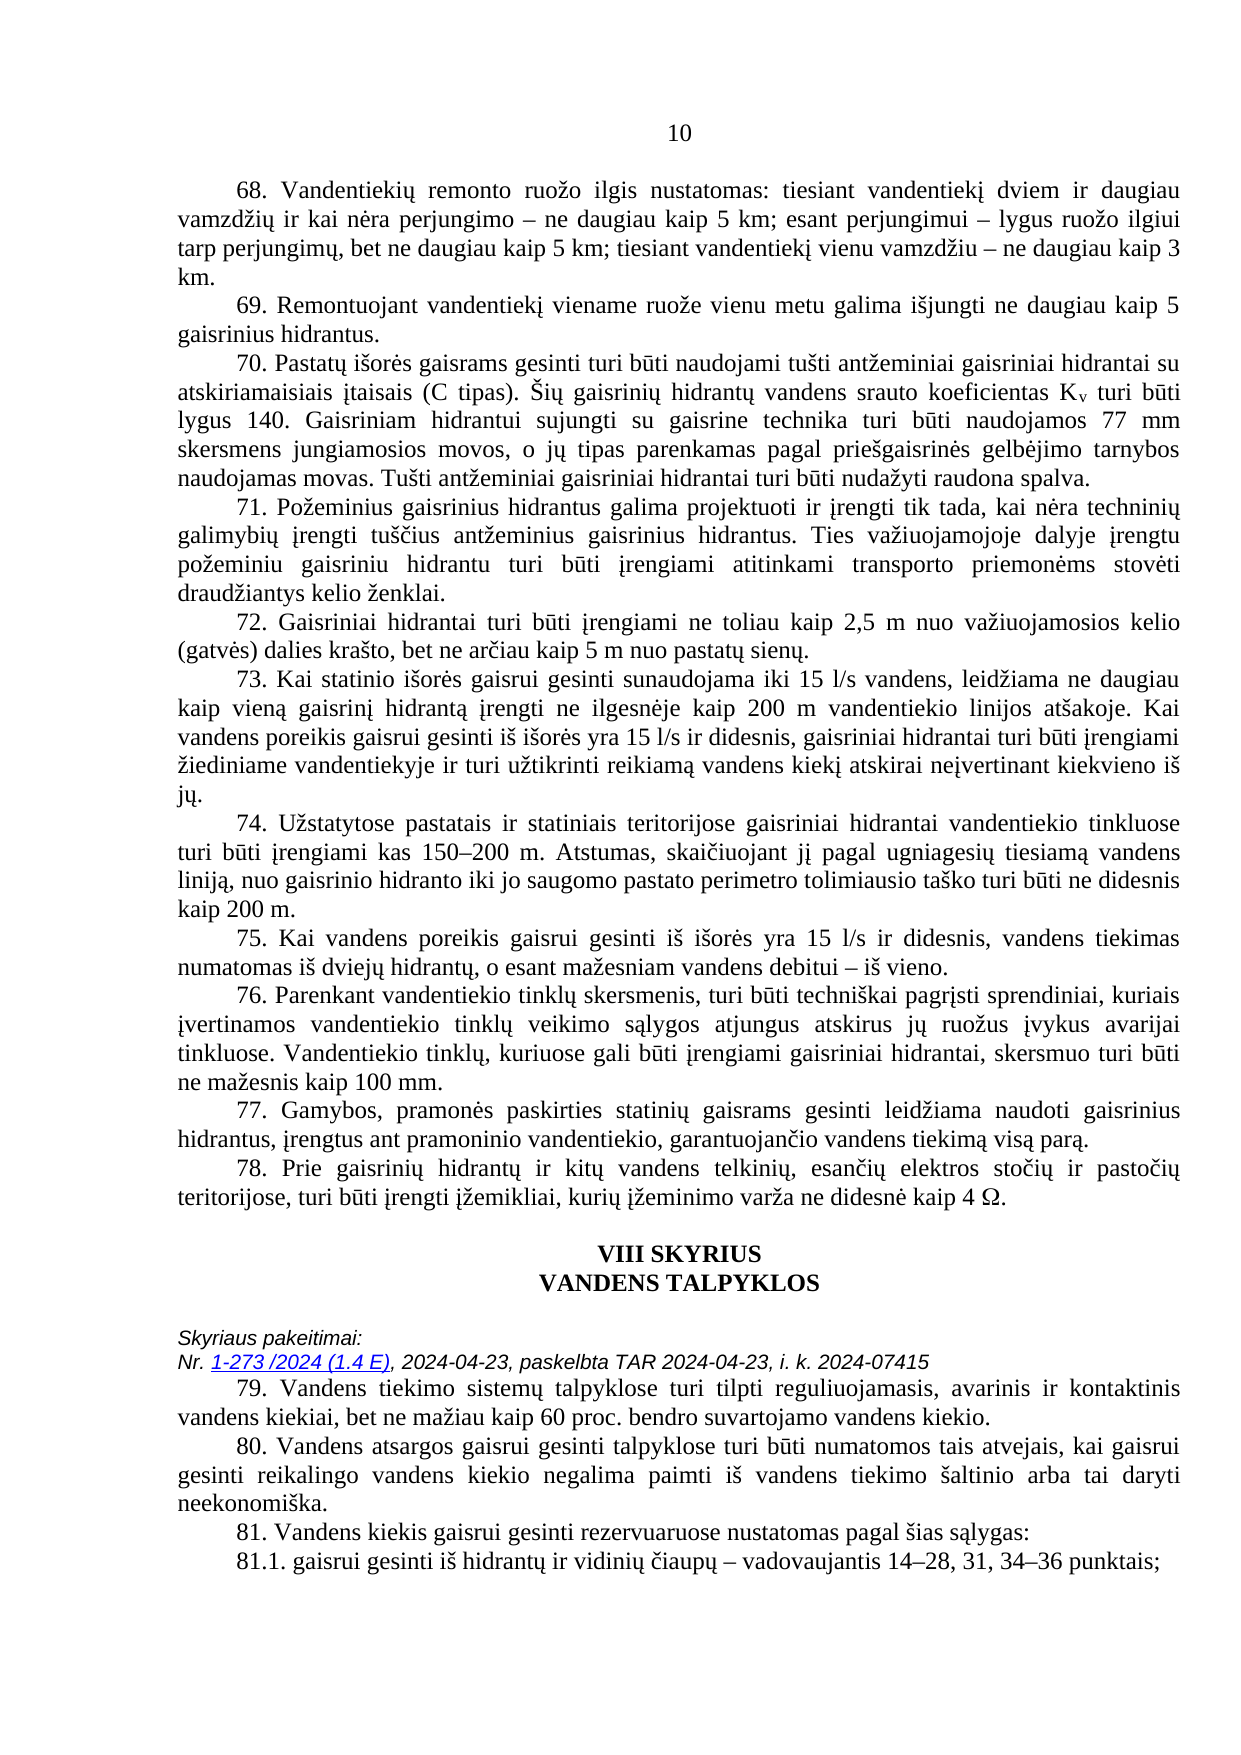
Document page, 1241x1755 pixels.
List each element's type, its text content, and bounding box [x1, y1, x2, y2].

text Nr. 1-273 /2024 (1.4 E), 2024-04-23, paskelbta TAR 2024-04-23, i. k. 2024-07415 [177, 1349, 1181, 1373]
text 74. Užstatytose pastatais ir statiniais teritorijose gaisriniai hidrantai vandentiekio tinkluose turi būti įrengiami kas 150–200 m. Atstumas, skaičiuojant jį pagal ugniagesių tiesiamą vandens liniją, nuo gaisrinio hidranto iki jo saugomo pastato perimetro tolimiausio taško turi būti ne didesnis kaip 200 m. [177, 808, 1181, 923]
text VIII SKYRIUS [177, 1239, 1181, 1268]
text 72. Gaisriniai hidrantai turi būti įrengiami ne toliau kaip 2,5 m nuo važiuojamosios kelio (gatvės) dalies krašto, bet ne arčiau kaip 5 m nuo pastatų sienų. [177, 607, 1181, 664]
text 79. Vandens tiekimo sistemų talpyklose turi tilpti reguliuojamasis, avarinis ir kontaktinis vandens kiekiai, bet ne mažiau kaip 60 proc. bendro suvartojamo vandens kiekio. [177, 1373, 1181, 1431]
text 69. Remontuojant vandentiekį viename ruože vienu metu galima išjungti ne daugiau kaip 5 gaisrinius hidrantus. [177, 291, 1181, 348]
text 76. Parenkant vandentiekio tinklų skersmenis, turi būti techniškai pagrįsti sprendiniai, kuriais įvertinamos vandentiekio tinklų veikimo sąlygos atjungus atskirus jų ruožus įvykus avarijai tinkluose. Vandentiekio tinklų, kuriuose gali būti įrengiami gaisriniai hidrantai, skersmuo turi būti ne mažesnis kaip 100 mm. [177, 981, 1181, 1096]
text 75. Kai vandens poreikis gaisrui gesinti iš išorės yra 15 l/s ir didesnis, vandens tiekimas numatomas iš dviejų hidrantų, o esant mažesniam vandens debitui – iš vieno. [177, 923, 1181, 981]
text 71. Požeminius gaisrinius hidrantus galima projektuoti ir įrengti tik tada, kai nėra techninių galimybių įrengti tuščius antžeminius gaisrinius hidrantus. Ties važiuojamojoje dalyje įrengtu požeminiu gaisriniu hidrantu turi būti įrengiami atitinkami transporto priemonėms stovėti draudžiantys kelio ženklai. [177, 492, 1181, 607]
text 81.1. gaisrui gesinti iš hidrantų ir vidinių čiaupų – vadovaujantis 14–28, 31, 34–36 punktais; [177, 1546, 1181, 1575]
text 73. Kai statinio išorės gaisrui gesinti sunaudojama iki 15 l/s vandens, leidžiama ne daugiau kaip vieną gaisrinį hidrantą įrengti ne ilgesnėje kaip 200 m vandentiekio linijos atšakoje. Kai vandens poreikis gaisrui gesinti iš išorės yra 15 l/s ir didesnis, gaisriniai hidrantai turi būti įrengiami žiediniame vandentiekyje ir turi užtikrinti reikiamą vandens kiekį atskirai neįvertinant kiekvieno iš jų. [177, 664, 1181, 808]
text 78. Prie gaisrinių hidrantų ir kitų vandens telkinių, esančių elektros stočių ir pastočių teritorijose, turi būti įrengti įžemikliai, kurių įžeminimo varža ne didesnė kaip 4 Omega. [177, 1153, 1181, 1211]
text Skyriaus pakeitimai: [177, 1326, 1181, 1349]
text 80. Vandens atsargos gaisrui gesinti talpyklose turi būti numatomos tais atvejais, kai gaisrui gesinti reikalingo vandens kiekio negalima paimti iš vandens tiekimo šaltinio arba tai daryti neekonomiška. [177, 1431, 1181, 1517]
text 68. Vandentiekių remonto ruožo ilgis nustatomas: tiesiant vandentiekį dviem ir daugiau vamzdžių ir kai nėra perjungimo – ne daugiau kaip 5 km; esant perjungimui – lygus ruožo ilgiui tarp perjungimų, bet ne daugiau kaip 5 km; tiesiant vandentiekį vienu vamzdžiu – ne daugiau kaip 3 km. [177, 176, 1181, 291]
text VANDENS TALPYKLOS [177, 1268, 1181, 1297]
text 77. Gamybos, pramonės paskirties statinių gaisrams gesinti leidžiama naudoti gaisrinius hidrantus, įrengtus ant pramoninio vandentiekio, garantuojančio vandens tiekimą visą parą. [177, 1096, 1181, 1153]
text 81. Vandens kiekis gaisrui gesinti rezervuaruose nustatomas pagal šias sąlygas: [177, 1517, 1181, 1546]
text 70. Pastatų išorės gaisrams gesinti turi būti naudojami tušti antžeminiai gaisriniai hidrantai su atskiriamaisiais įtaisais (C tipas). Šių gaisrinių hidrantų vandens srauto koeficientas Kv turi būti lygus 140. Gaisriniam hidrantui sujungti su gaisrine technika turi būti naudojamos 77 mm skersmens jungiamosios movos, o jų tipas parenkamas pagal priešgaisrinės gelbėjimo tarnybos naudojamas movas. Tušti antžeminiai gaisriniai hidrantai turi būti nudažyti raudona spalva. [177, 348, 1181, 492]
